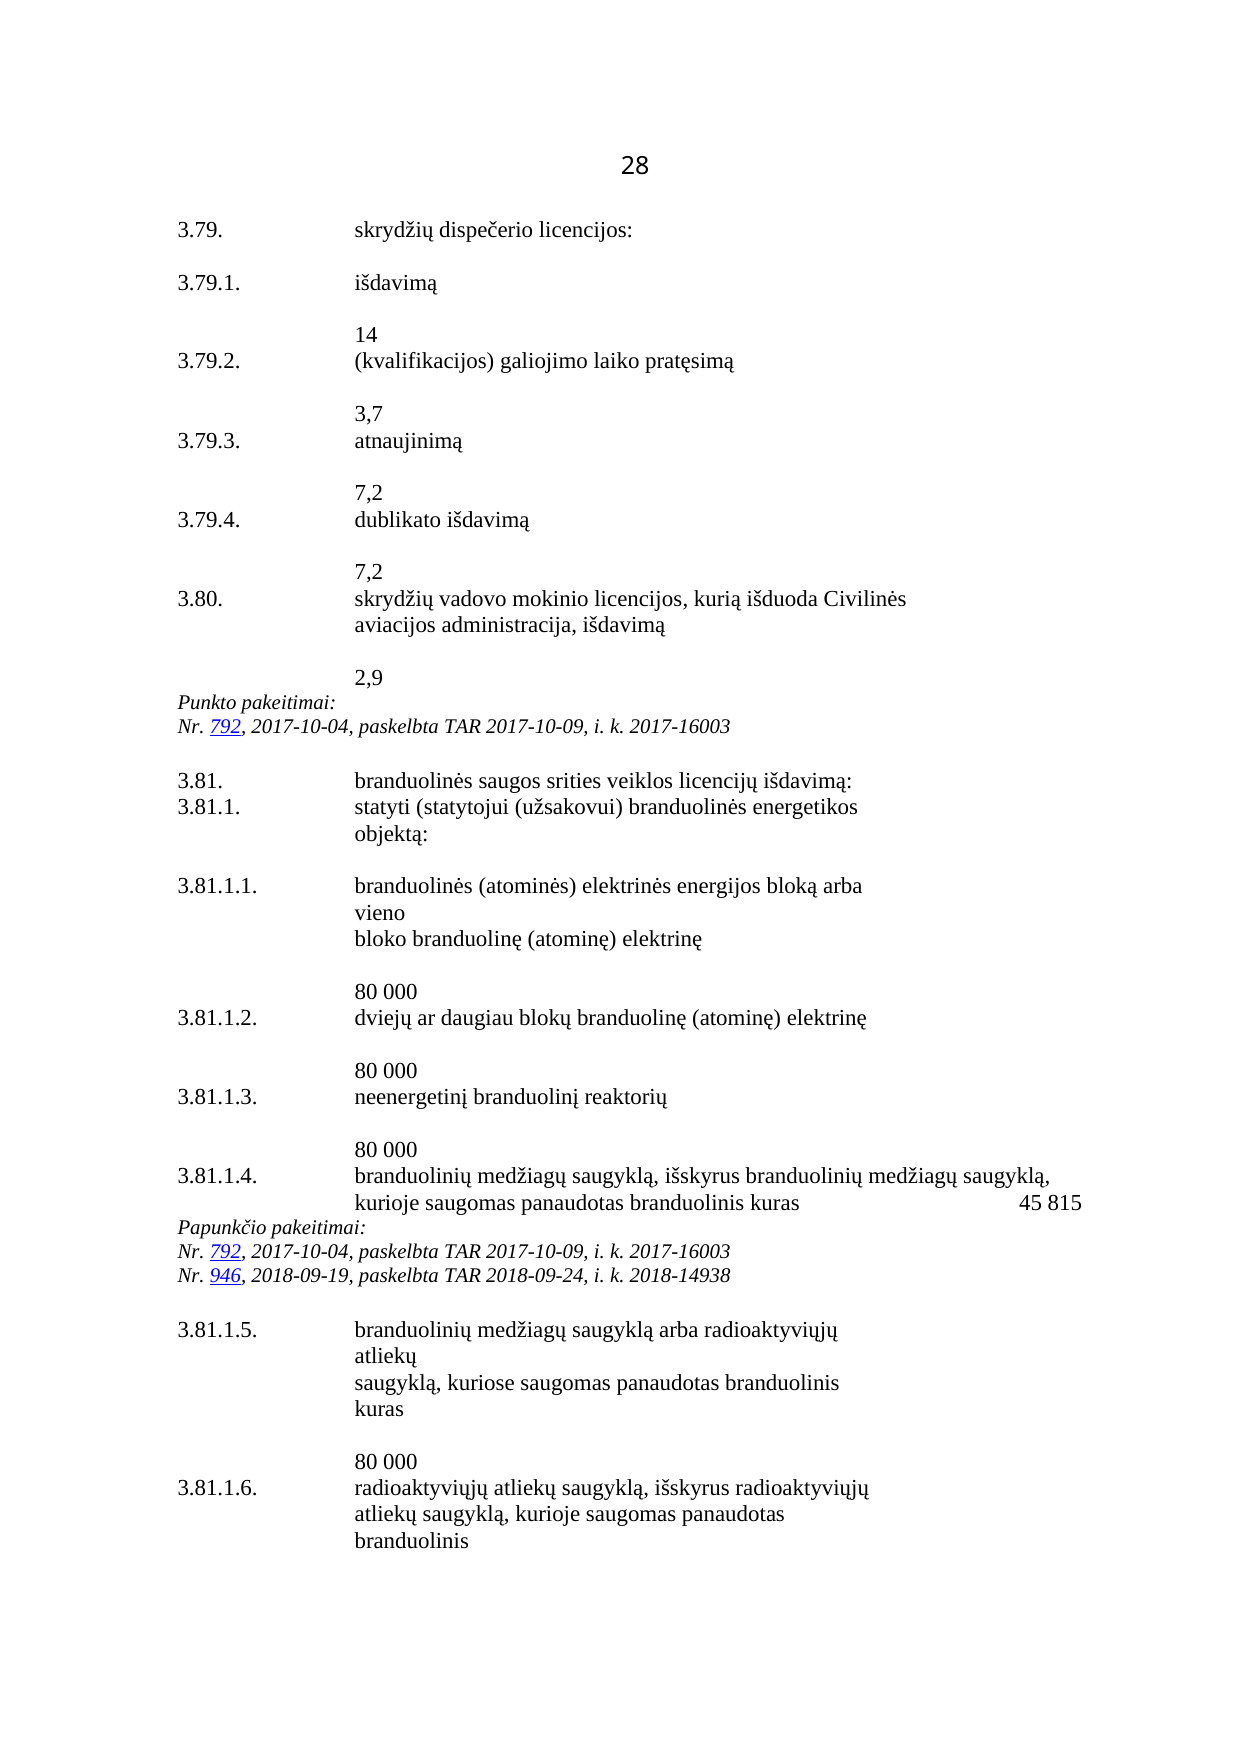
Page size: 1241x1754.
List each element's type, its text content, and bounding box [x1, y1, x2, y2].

text 3.81.1. statyti (statytojui (užsakovui) branduolinės energetikos [177, 793, 892, 820]
text 3.81.1.6. radioaktyviųjų atliekų saugyklą, išskyrus radioaktyviųjų [177, 1474, 892, 1501]
text 3.79.2. (kvalifikacijos) galiojimo laiko pratęsimą 3,7 [177, 348, 945, 427]
text Nr. 792, 2017-10-04, paskelbta TAR 2017-10-09, i. k. 2017-16003 [177, 1239, 1093, 1263]
text saugyklą, kuriose saugomas panaudotas branduolinis kuras 80 000 [354, 1369, 892, 1474]
text Papunkčio pakeitimai: [177, 1215, 1093, 1239]
text 3.81.1.5. branduolinių medžiagų saugyklą arba radioaktyviųjų atliekų [177, 1316, 892, 1369]
text 3.81.1.2. dviejų ar daugiau blokų branduolinę (atominę) elektrinę 80 000 [177, 1004, 892, 1083]
text Nr. 792, 2017-10-04, paskelbta TAR 2017-10-09, i. k. 2017-16003 [177, 714, 1093, 738]
text Nr. 946, 2018-09-19, paskelbta TAR 2018-09-24, i. k. 2018-14938 [177, 1263, 1093, 1287]
text objektą: [354, 820, 892, 872]
text 3.79.3. atnaujinimą 7,2 [177, 427, 945, 506]
text 3.81.1.1. branduolinės (atominės) elektrinės energijos bloką arba vieno [177, 872, 892, 925]
text 3.79. skrydžių dispečerio licencijos: [177, 216, 945, 268]
text 3.79.4. dublikato išdavimą 7,2 [177, 506, 945, 585]
text bloko branduolinę (atominę) elektrinę 80 000 [354, 925, 892, 1004]
text 3.80. skrydžių vadovo mokinio licencijos, kurią išduoda Civilinės [177, 585, 945, 611]
text aviacijos administracija, išdavimą 2,9 [354, 611, 945, 690]
text 3.79.1. išdavimą 14 [177, 268, 945, 348]
text 3.81.1.4. branduolinių medžiagų saugyklą, išskyrus branduolinių medžiagų saugyklą, kurioje saugomas panaudotas branduolinis kuras 45 815 [177, 1162, 1093, 1215]
text 3.81. branduolinės saugos srities veiklos licencijų išdavimą: [177, 767, 892, 793]
text Punkto pakeitimai: [177, 690, 1093, 714]
text atliekų saugyklą, kurioje saugomas panaudotas branduolinis [354, 1501, 892, 1553]
text 3.81.1.3. neenergetinį branduolinį reaktorių 80 000 [177, 1083, 892, 1162]
